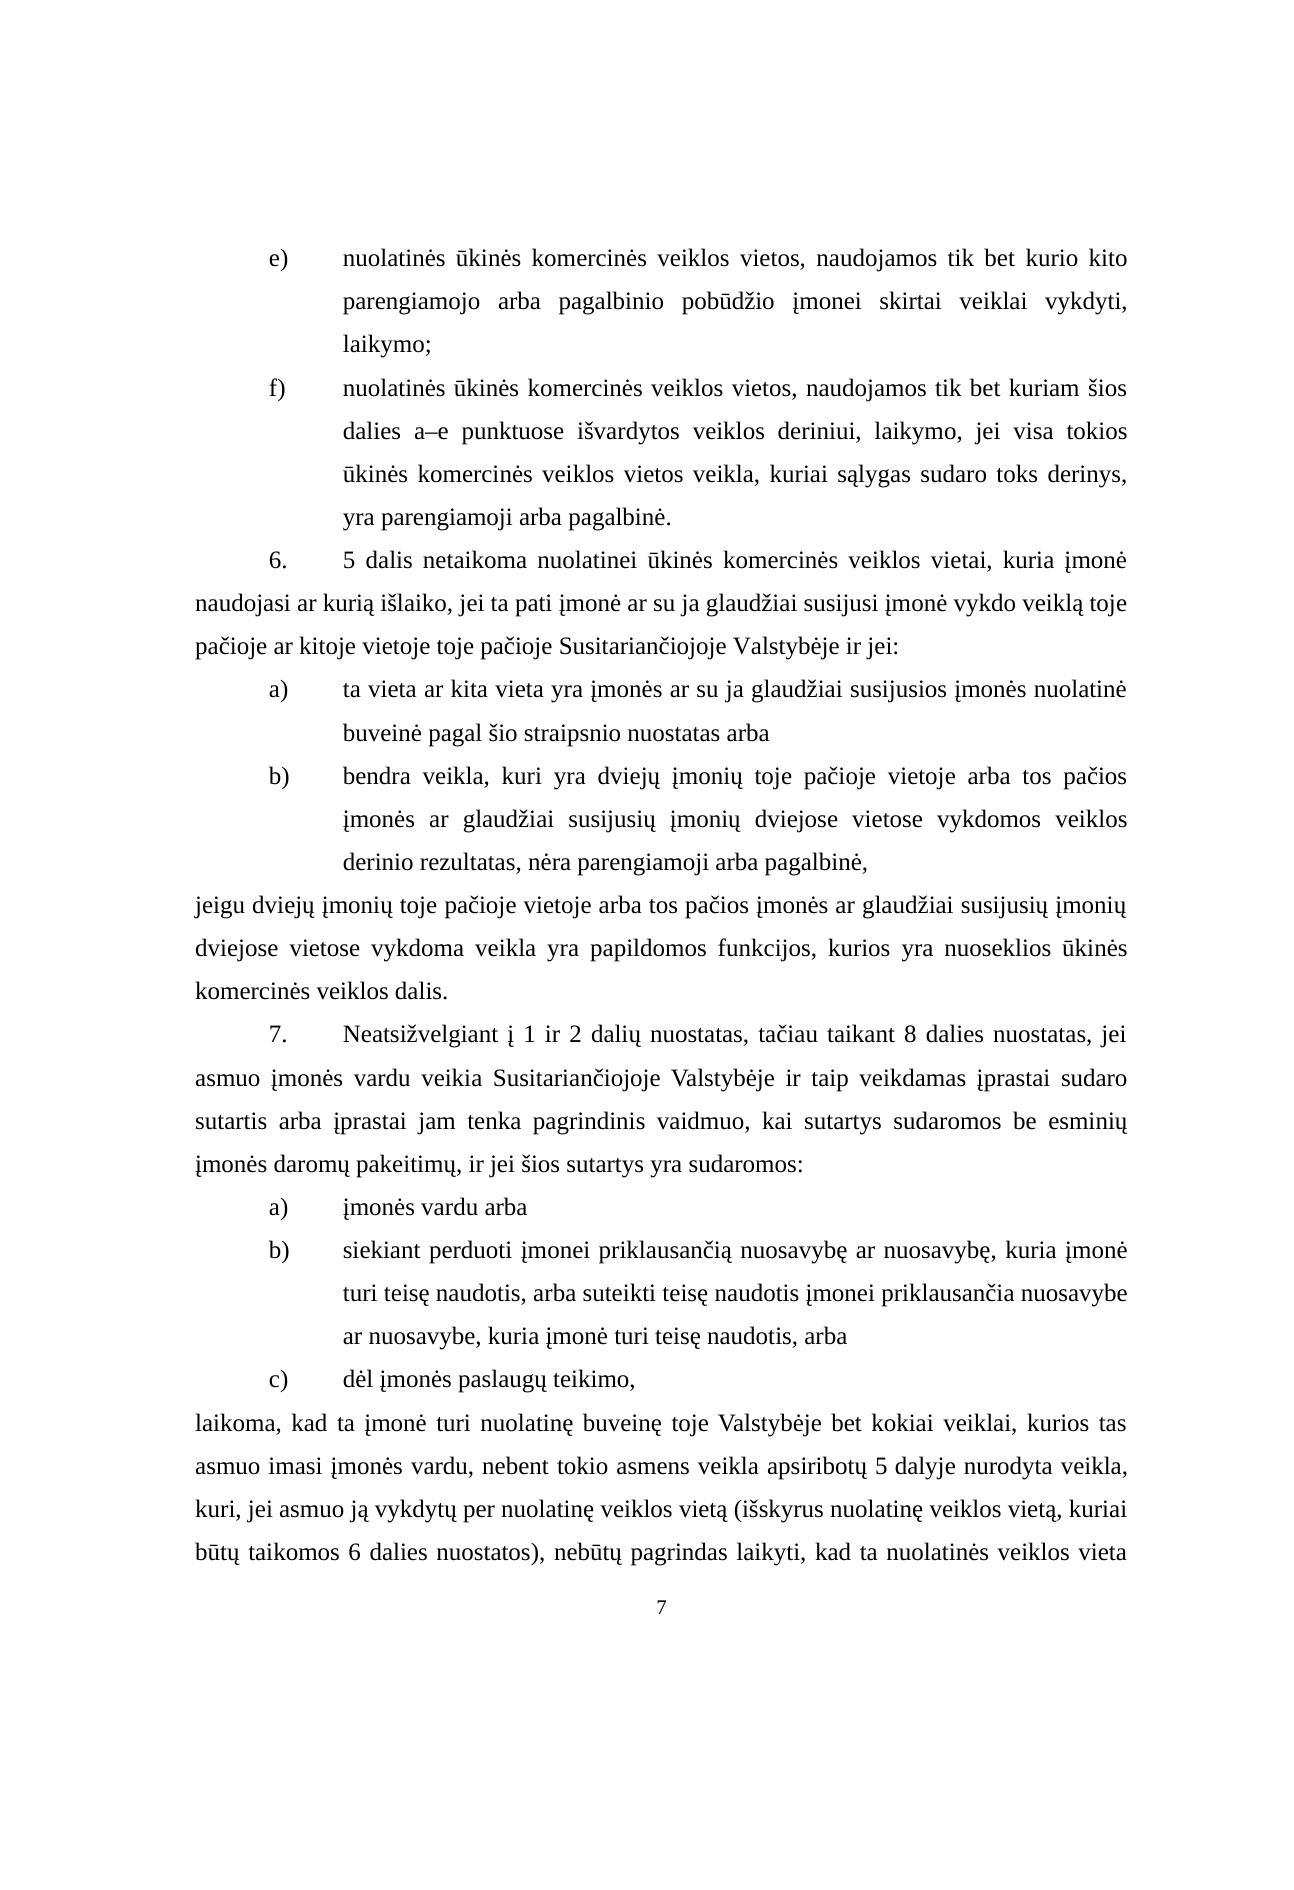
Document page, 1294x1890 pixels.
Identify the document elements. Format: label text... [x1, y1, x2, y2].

text a) įmonės vardu arba [195, 1192, 1128, 1221]
text a) ta vieta ar kita vieta yra įmonės ar su ja glaudžiai susijusios įmonės nuolatinė buveinė pagal šio straipsnio nuostatas arba [269, 674, 1128, 746]
text jeigu dviejų įmonių toje pačioje vietoje arba tos pačios įmonės ar glaudžiai susijusių įmonių dviejose vietose vykdoma veikla yra papildomos funkcijos, kurios yra nuoseklios ūkinės komercinės veiklos dalis. [195, 890, 1128, 1005]
text c) dėl įmonės paslaugų teikimo, [195, 1364, 1128, 1393]
text 6. 5 dalis netaikoma nuolatinei ūkinės komercinės veiklos vietai, kuria įmonė naudojasi ar kurią išlaiko, jei ta pati įmonė ar su ja glaudžiai susijusi įmonė vykdo veiklą toje pačioje ar kitoje vietoje toje pačioje Susitariančiojoje Valstybėje ir jei: [195, 545, 1128, 660]
text 7. Neatsižvelgiant į 1 ir 2 dalių nuostatas, tačiau taikant 8 dalies nuostatas, jei asmuo įmonės vardu veikia Susitariančiojoje Valstybėje ir taip veikdamas įprastai sudaro sutartis arba įprastai jam tenka pagrindinis vaidmuo, kai sutartys sudaromos be esminių įmonės daromų pakeitimų, ir jei šios sutartys yra sudaromos: [195, 1019, 1128, 1178]
text f) nuolatinės ūkinės komercinės veiklos vietos, naudojamos tik bet kuriam šios dalies a–e punktuose išvardytos veiklos deriniui, laikymo, jei visa tokios ūkinės komercinės veiklos vietos veikla, kuriai sąlygas sudaro toks derinys, yra parengiamoji arba pagalbinė. [269, 373, 1128, 531]
text e) nuolatinės ūkinės komercinės veiklos vietos, naudojamos tik bet kurio kito parengiamojo arba pagalbinio pobūdžio įmonei skirtai veiklai vykdyti, laikymo; [269, 243, 1128, 358]
text b) bendra veikla, kuri yra dviejų įmonių toje pačioje vietoje arba tos pačios įmonės ar glaudžiai susijusių įmonių dviejose vietose vykdomos veiklos derinio rezultatas, nėra parengiamoji arba pagalbinė, [269, 761, 1128, 876]
text b) siekiant perduoti įmonei priklausančią nuosavybę ar nuosavybę, kuria įmonė turi teisę naudotis, arba suteikti teisę naudotis įmonei priklausančia nuosavybe ar nuosavybe, kuria įmonė turi teisę naudotis, arba [269, 1235, 1128, 1350]
text laikoma, kad ta įmonė turi nuolatinę buveinę toje Valstybėje bet kokiai veiklai, kurios tas asmuo imasi įmonės vardu, nebent tokio asmens veikla apsiribotų 5 dalyje nurodyta veikla, kuri, jei asmuo ją vykdytų per nuolatinę veiklos vietą (išskyrus nuolatinę veiklos vietą, kuriai būtų taikomos 6 dalies nuostatos), nebūtų pagrindas laikyti, kad ta nuolatinės veiklos vieta [195, 1408, 1128, 1566]
